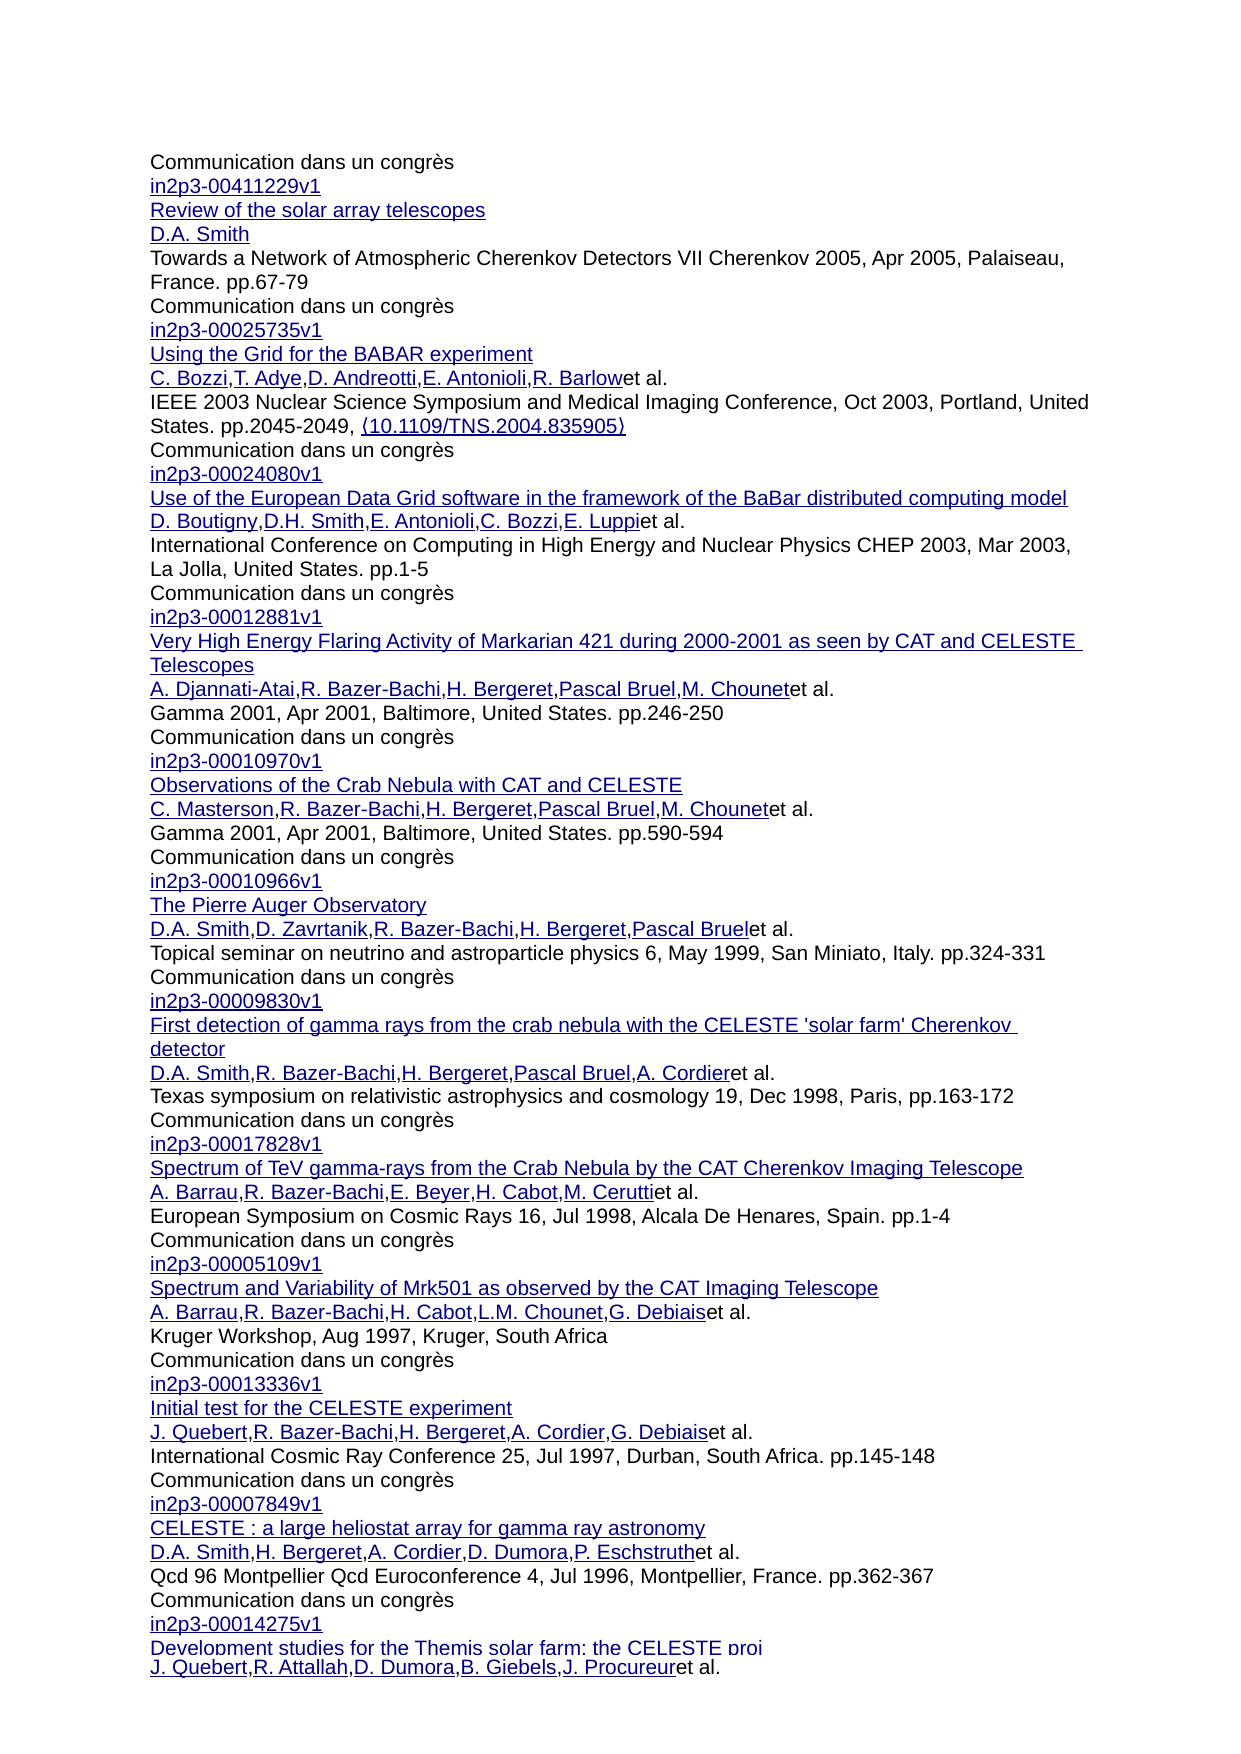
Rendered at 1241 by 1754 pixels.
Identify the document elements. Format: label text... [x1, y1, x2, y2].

table_cell Development studies for the Themis solar farm: the CELESTE proj J. Quebert,R. Attallah,D. Dumora,B. Giebels,J. Procureuret al. [150, 1635, 1090, 1679]
table_cell Using the Grid for the BABAR experiment C. Bozzi,T. Adye,D. Andreotti,E. Antonioli,R. Barlowet al. IEEE 2003 Nuclear Science Symposium and Medical Imaging Conference, Oct 2003, Portland, United States. pp.2045-2049, ⟨10.1109/TNS.2004.835905⟩ Communication dans un congrès in2p3-00024080v1 [150, 342, 1090, 485]
table_cell CELESTE : a large heliostat array for gamma ray astronomy D.A. Smith,H. Bergeret,A. Cordier,D. Dumora,P. Eschstruthet al. Qcd 96 Montpellier Qcd Euroconference 4, Jul 1996, Montpellier, France. pp.362-367 Communication dans un congrès in2p3-00014275v1 [150, 1516, 1090, 1635]
table_cell Spectrum and Variability of Mrk501 as observed by the CAT Imaging Telescope A. Barrau,R. Bazer-Bachi,H. Cabot,L.M. Chounet,G. Debiaiset al. Kruger Workshop, Aug 1997, Kruger, South Africa Communication dans un congrès in2p3-00013336v1 [150, 1276, 1090, 1396]
table_cell Very High Energy Flaring Activity of Markarian 421 during 2000-2001 as seen by CAT and CELESTE Telescopes A. Djannati-Atai,R. Bazer-Bachi,H. Bergeret,Pascal Bruel,M. Chounetet al. Gamma 2001, Apr 2001, Baltimore, United States. pp.246-250 Communication dans un congrès in2p3-00010970v1 [150, 629, 1090, 773]
table_cell Communication dans un congrès in2p3-00411229v1 [150, 150, 1090, 198]
table_cell The Pierre Auger Observatory D.A. Smith,D. Zavrtanik,R. Bazer-Bachi,H. Bergeret,Pascal Bruelet al. Topical seminar on neutrino and astroparticle physics 6, May 1999, San Miniato, Italy. pp.324-331 Communication dans un congrès in2p3-00009830v1 [150, 893, 1090, 1012]
table_cell Review of the solar array telescopes D.A. Smith Towards a Network of Atmospheric Cherenkov Detectors VII Cherenkov 2005, Apr 2005, Palaiseau, France. pp.67-79 Communication dans un congrès in2p3-00025735v1 [150, 198, 1090, 342]
table_cell Observations of the Crab Nebula with CAT and CELESTE C. Masterson,R. Bazer-Bachi,H. Bergeret,Pascal Bruel,M. Chounetet al. Gamma 2001, Apr 2001, Baltimore, United States. pp.590-594 Communication dans un congrès in2p3-00010966v1 [150, 773, 1090, 893]
table_cell Spectrum of TeV gamma-rays from the Crab Nebula by the CAT Cherenkov Imaging Telescope A. Barrau,R. Bazer-Bachi,E. Beyer,H. Cabot,M. Ceruttiet al. European Symposium on Cosmic Rays 16, Jul 1998, Alcala De Henares, Spain. pp.1-4 Communication dans un congrès in2p3-00005109v1 [150, 1156, 1090, 1276]
table_cell Initial test for the CELESTE experiment J. Quebert,R. Bazer-Bachi,H. Bergeret,A. Cordier,G. Debiaiset al. International Cosmic Ray Conference 25, Jul 1997, Durban, South Africa. pp.145-148 Communication dans un congrès in2p3-00007849v1 [150, 1396, 1090, 1516]
table_cell Use of the European Data Grid software in the framework of the BaBar distributed computing model D. Boutigny,D.H. Smith,E. Antonioli,C. Bozzi,E. Luppiet al. International Conference on Computing in High Energy and Nuclear Physics CHEP 2003, Mar 2003, La Jolla, United States. pp.1-5 Communication dans un congrès in2p3-00012881v1 [150, 485, 1090, 629]
table_cell First detection of gamma rays from the crab nebula with the CELESTE 'solar farm' Cherenkov detector D.A. Smith,R. Bazer-Bachi,H. Bergeret,Pascal Bruel,A. Cordieret al. Texas symposium on relativistic astrophysics and cosmology 19, Dec 1998, Paris, pp.163-172 Communication dans un congrès in2p3-00017828v1 [150, 1013, 1090, 1156]
